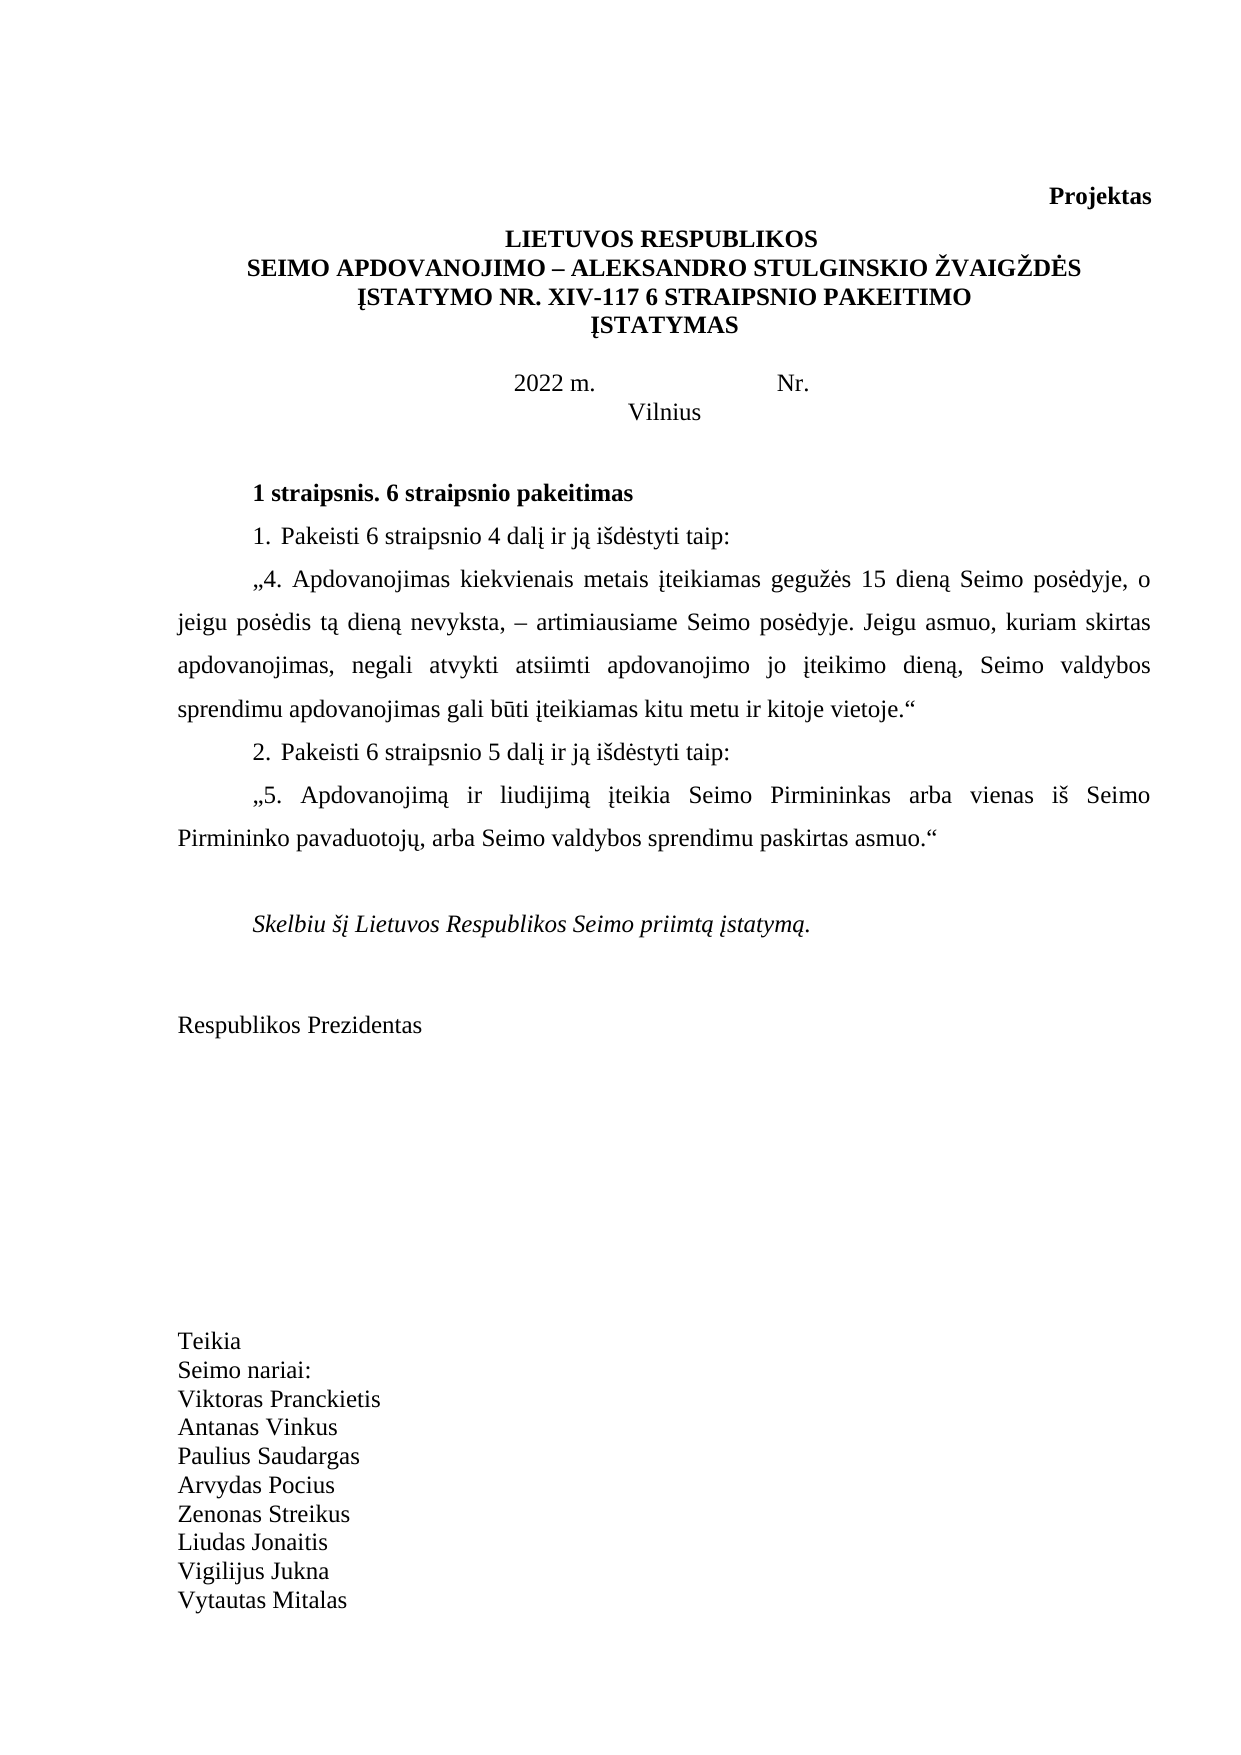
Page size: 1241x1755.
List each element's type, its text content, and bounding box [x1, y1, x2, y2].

text Viktoras Pranckietis [177, 1384, 1152, 1412]
text 2. Pakeisti 6 straipsnio 5 dalį ir ją išdėstyti taip: [177, 737, 1152, 766]
text Projektas [177, 181, 1152, 210]
text 2022 m. Nr. [177, 368, 1152, 397]
text Respublikos Prezidentas [177, 1010, 1152, 1039]
text ĮSTATYMAS [177, 310, 1152, 339]
text 1. Pakeisti 6 straipsnio 4 dalį ir ją išdėstyti taip: [177, 521, 1152, 550]
text SEIMO APDOVANOJIMO – ALEKSANDRO STULGINSKIO ŽVAIGŽDĖS ĮSTATYMO Nr. XIV-117 6 strAIPSNIO PAKEITIMO [177, 253, 1152, 310]
text „5. Apdovanojimą ir liudijimą įteikia Seimo Pirmininkas arba vienas iš Seimo Pirmininko pavaduotojų, arba Seimo valdybos sprendimu paskirtas asmuo.“ [177, 780, 1152, 852]
text 1 straipsnis. 6 straipsnio pakeitimas [177, 478, 1152, 507]
text Skelbiu šį Lietuvos Respublikos Seimo priimtą įstatymą. [177, 909, 1152, 938]
text Vigilijus Jukna [177, 1556, 1152, 1585]
text Arvydas Pocius [177, 1470, 1152, 1499]
text Zenonas Streikus [177, 1499, 1152, 1527]
text „4. Apdovanojimas kiekvienais metais įteikiamas gegužės 15 dieną Seimo posėdyje, o jeigu posėdis tą dieną nevyksta, – artimiausiame Seimo posėdyje. Jeigu asmuo, kuriam skirtas apdovanojimas, negali atvykti atsiimti apdovanojimo jo įteikimo dieną, Seimo valdybos sprendimu apdovanojimas gali būti įteikiamas kitu metu ir kitoje vietoje.“ [177, 564, 1152, 722]
text Liudas Jonaitis [177, 1527, 1152, 1556]
text LIETUVOS RESPUBLIKOS [177, 224, 1152, 253]
text Seimo nariai: [177, 1355, 1152, 1384]
text Antanas Vinkus [177, 1412, 1152, 1441]
text Vilnius [177, 397, 1152, 425]
text Teikia [177, 1326, 1152, 1355]
text Vytautas Mitalas [177, 1585, 1152, 1614]
text Paulius Saudargas [177, 1441, 1152, 1470]
